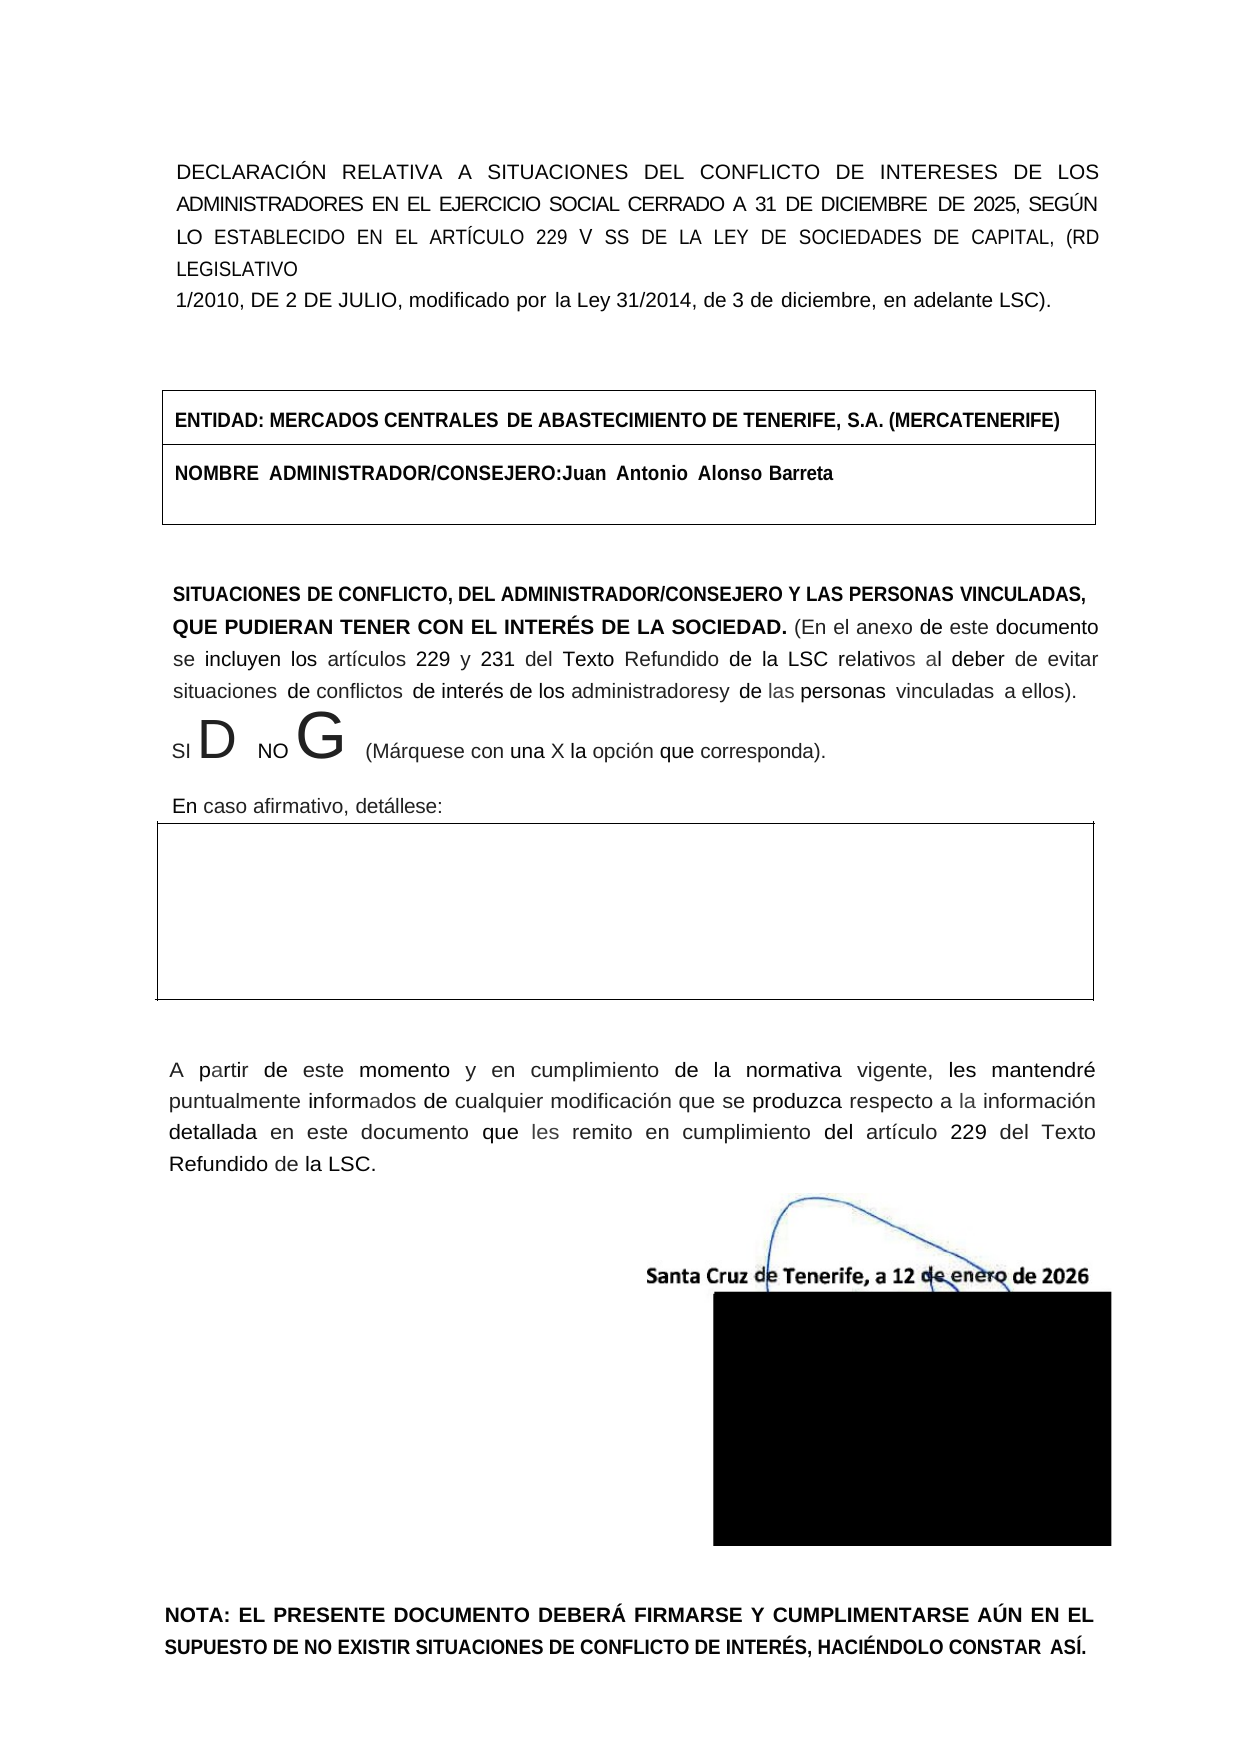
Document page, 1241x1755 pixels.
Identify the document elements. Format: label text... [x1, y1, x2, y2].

text A partir de este momento y en cumplimiento de la normativa vigente, les mantendré puntualmente informados de cualquier modificación que se produzca respecto a la información detallada en este documento que les remito en cumplimiento del artículo 229 del Texto Refundido de la LSC. [168, 1058, 1096, 1175]
text DECLARACIÓN RELATIVA A SITUACIONES DEL CONFLICTO DE INTERESES DE LOS ADMINISTRADORES EN EL EJERCICIO SOCIAL CERRADO A 31 DE DICIEMBRE DE 2025, SEGÚN LO ESTABLECIDO EN EL ARTÍCULO 229 V SS DE LA LEY DE SOCIEDADES DE CAPITAL, (RD LEGISLATIVO [176, 160, 1100, 280]
text SI D NO G (Márquese con una X la opción que corresponda). [171, 712, 1123, 770]
text SITUACIONES DE CONFLICTO, DEL ADMINISTRADOR/CONSEJERO Y LAS PERSONAS VINCULADAS, [173, 582, 1123, 606]
text En caso afirmativo, detállese: [172, 794, 1123, 818]
table_cell NOMBRE ADMINISTRADOR/CONSEJERO:Juan Antonio Alonso Barreta [163, 445, 1095, 524]
text QUE PUDIERAN TENER CON EL INTERÉS DE LA SOCIEDAD. (En el anexo de este documento se incluyen los artículos 229 y 231 del Texto Refundido de la LSC relativos al deber de evitar situaciones de conflictos de interés de los administradoresy de las personas vinculadas a ellos). [172, 615, 1099, 703]
table_header ENTIDAD: MERCADOS CENTRALES DE ABASTECIMIENTO DE TENERIFE, S.A. (MERCATENERIFE) [163, 391, 1095, 444]
text NOTA: EL PRESENTE DOCUMENTO DEBERÁ FIRMARSE Y CUMPLIMENTARSE AÚN EN EL SUPUESTO DE NO EXISTIR SITUACIONES DE CONFLICTO DE INTERÉS, HACIÉNDOLO CONSTAR ASÍ. [164, 1603, 1095, 1659]
text 1/2010, DE 2 DE JULIO, modificado por la Ley 31/2014, de 3 de diciembre, en adelante LSC). [175, 288, 1123, 312]
